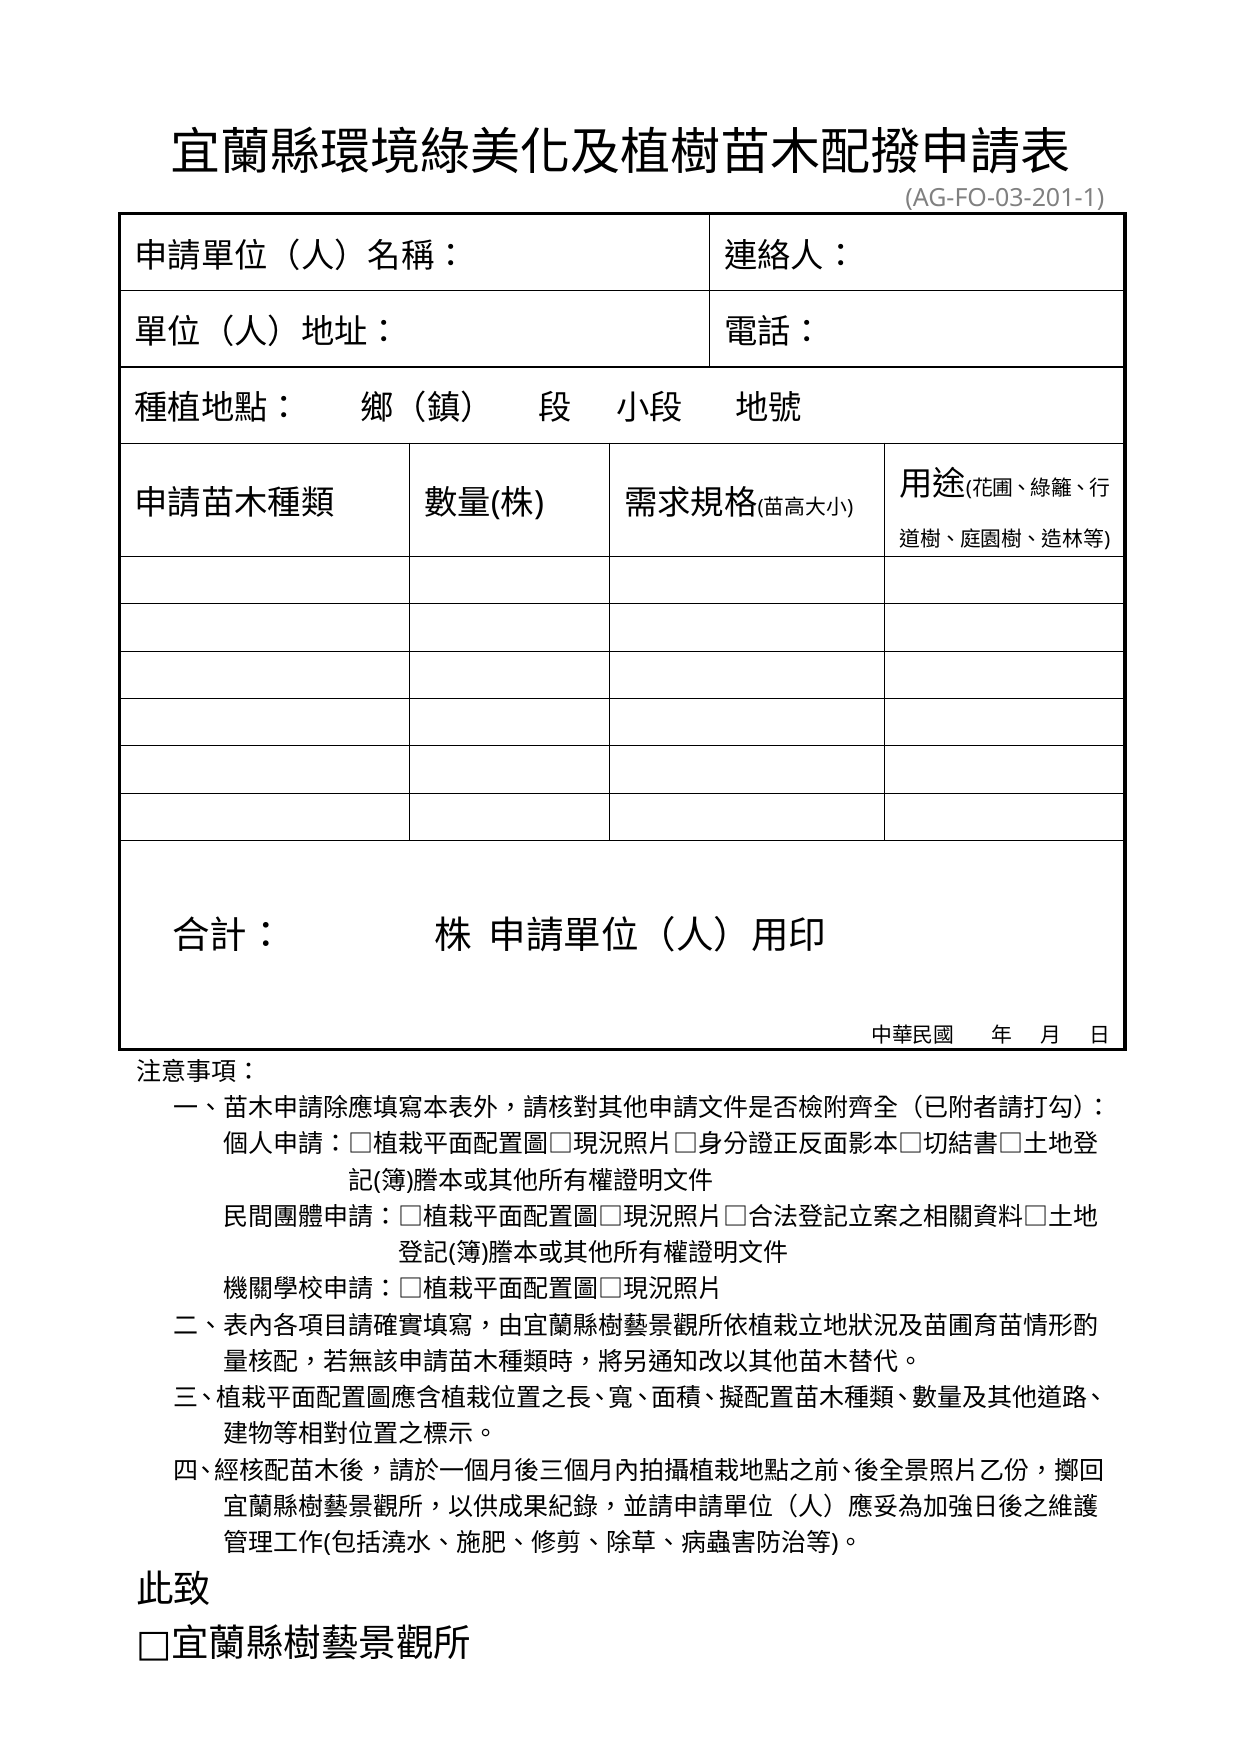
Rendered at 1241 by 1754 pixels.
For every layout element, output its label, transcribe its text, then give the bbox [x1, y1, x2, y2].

table_cell [121, 699, 409, 745]
table_cell [610, 746, 884, 792]
text 注意事項： [136, 1051, 1104, 1088]
table_cell [410, 794, 609, 840]
text 個人申請：□植栽平面配置圖□現況照片□身分證正反面影本□切結書□土地登記(簿)謄本或其他所有權證明文件 [223, 1124, 1104, 1196]
table_cell [885, 604, 1123, 651]
table_cell [885, 699, 1123, 745]
table_cell [885, 794, 1123, 840]
table_cell 電話： [710, 291, 1123, 366]
table_cell 種植地點： 鄉（鎮） 段 小段 地號 [121, 368, 1123, 442]
text 二、表內各項目請確實填寫，由宜蘭縣樹藝景觀所依植栽立地狀況及苗圃育苗情形酌量核配，若無該申請苗木種類時，將另通知改以其他苗木替代。 [173, 1305, 1104, 1378]
table_cell [885, 746, 1123, 792]
text 機關學校申請：□植栽平面配置圖□現況照片 [223, 1269, 1104, 1305]
table_cell 數量(株) [410, 444, 609, 556]
table_cell [410, 652, 609, 698]
table_cell [610, 557, 884, 603]
table_cell 合計： 株 申請單位（人）用印 中華民國 年 月 日 [121, 841, 1123, 1048]
text 此致 [136, 1559, 1104, 1613]
table_cell [885, 652, 1123, 698]
table_cell [610, 794, 884, 840]
text 四、經核配苗木後，請於一個月後三個月內拍攝植栽地點之前、後全景照片乙份，擲回宜蘭縣樹藝景觀所，以供成果紀錄，並請申請單位（人）應妥為加強日後之維護管理工作(包括澆水、施肥、修剪、除草、病蟲害防治等)。 [173, 1450, 1104, 1559]
table_header 申請單位（人）名稱： [121, 215, 709, 290]
table_cell [121, 557, 409, 603]
table_header 連絡人： [710, 215, 1123, 290]
table_cell [610, 604, 884, 651]
table_cell [410, 699, 609, 745]
table_cell 單位（人）地址： [121, 291, 709, 366]
text 民間團體申請：□植栽平面配置圖□現況照片□合法登記立案之相關資料□土地登記(簿)謄本或其他所有權證明文件 [223, 1196, 1104, 1269]
table_cell [121, 746, 409, 792]
table_cell [121, 794, 409, 840]
text □宜蘭縣樹藝景觀所 [136, 1613, 1104, 1668]
table_cell [610, 699, 884, 745]
table_cell [121, 604, 409, 651]
table_cell 申請苗木種類 [121, 444, 409, 556]
text (AG-FO-03-201-1) [136, 185, 1104, 212]
text 一、苗木申請除應填寫本表外，請核對其他申請文件是否檢附齊全（已附者請打勾）： [173, 1088, 1104, 1124]
table_cell [121, 652, 409, 698]
table_cell [885, 557, 1123, 603]
table_cell 需求規格(苗高大小) [610, 444, 884, 556]
text 三、植栽平面配置圖應含植栽位置之長、寬、面積、擬配置苗木種類、數量及其他道路、建物等相對位置之標示。 [173, 1378, 1104, 1450]
text 宜蘭縣環境綠美化及植樹苗木配撥申請表 [136, 110, 1104, 185]
table_cell [410, 557, 609, 603]
table_cell 用途(花圃、綠籬、行道樹、庭園樹、造林等) [885, 444, 1123, 556]
table_cell [410, 604, 609, 651]
table_cell [410, 746, 609, 792]
table_cell [610, 652, 884, 698]
